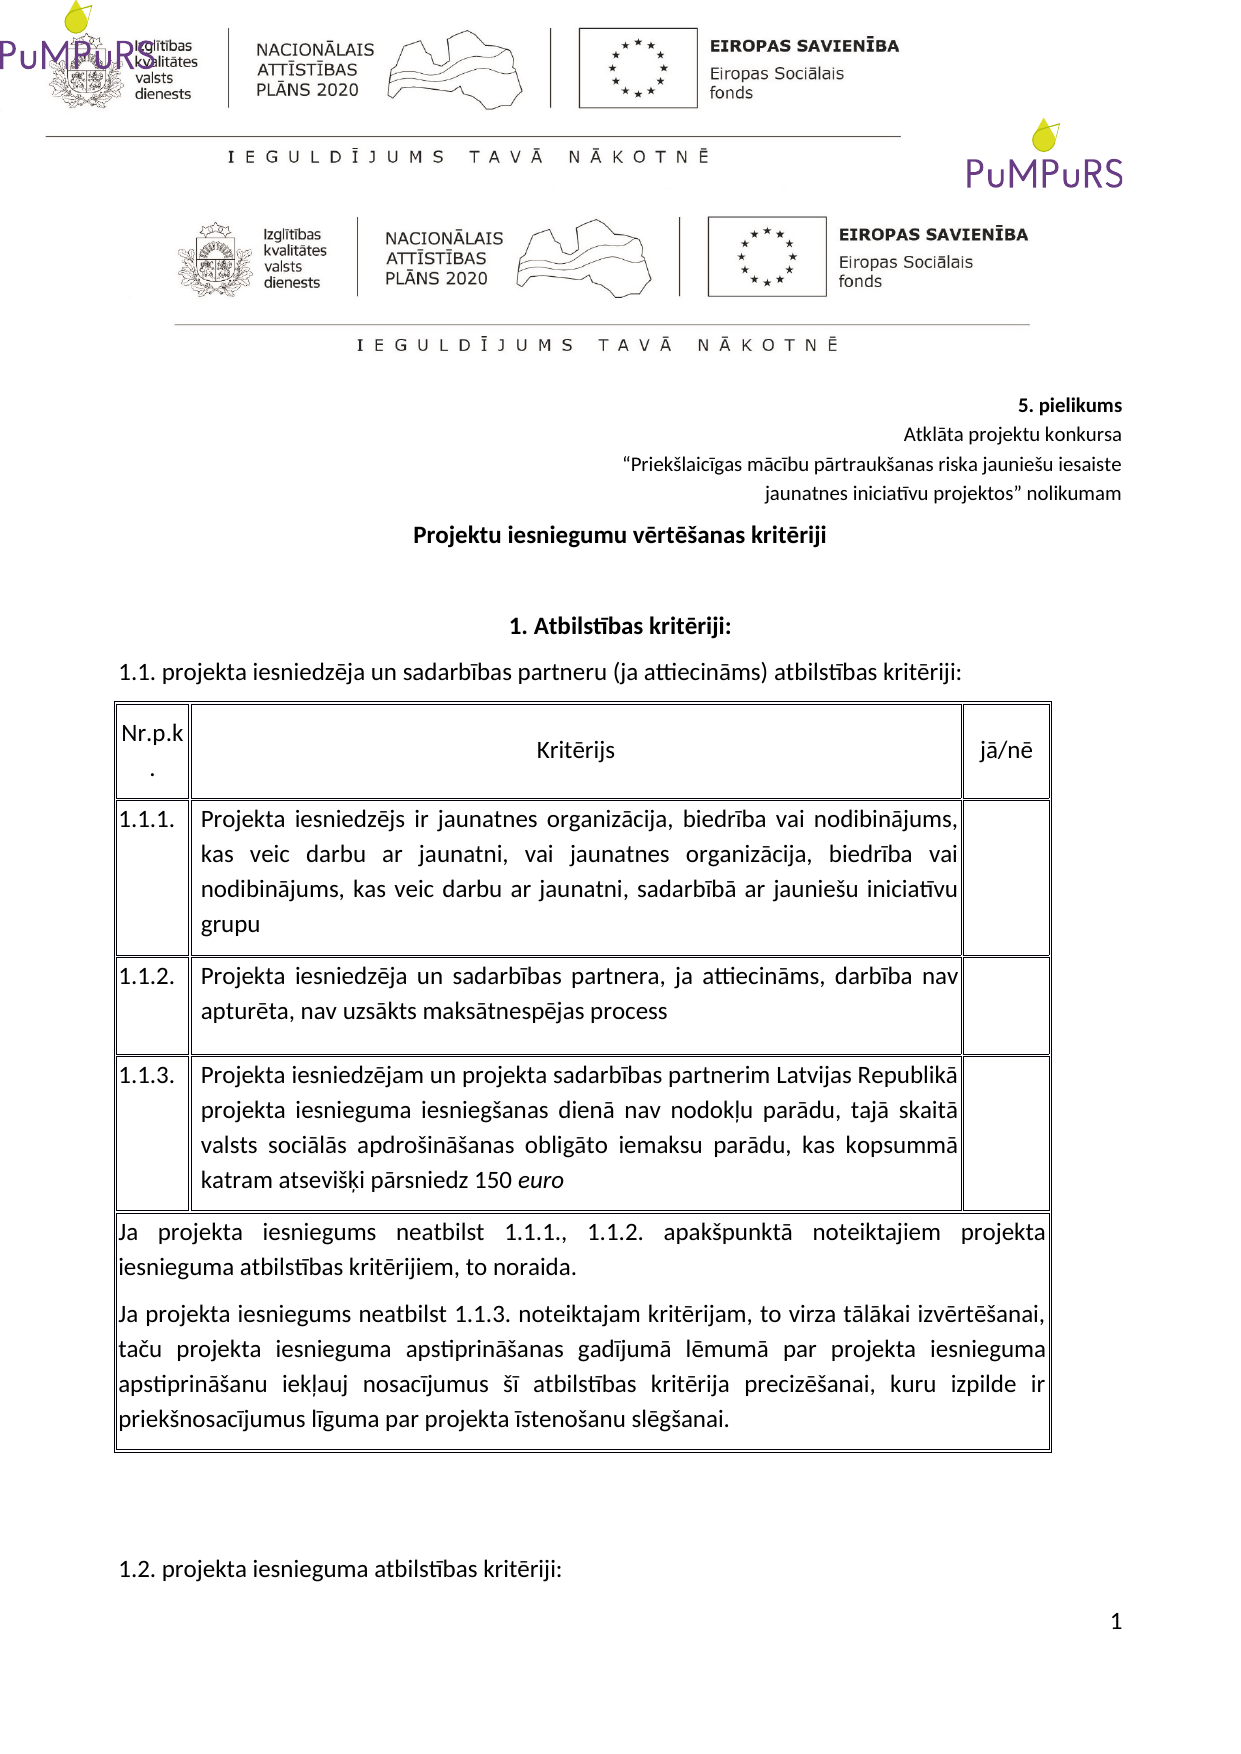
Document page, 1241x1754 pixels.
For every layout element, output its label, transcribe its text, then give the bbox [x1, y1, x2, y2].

table_cell Projekta iesniedzējam un projekta sadarbības partnerim Latvijas Republikā projekta iesnieguma iesniegšanas dienā nav nodokļu parādu, tajā skaitā valsts sociālās apdrošināšanas obligāto iemaksu parādu, kas kopsummā katram atsevišķi pārsniedz 150 euro [192, 1057, 961, 1210]
table_cell Ja projekta iesniegums neatbilst 1.1.1., 1.1.2. apakšpunktā noteiktajiem projekta iesnieguma atbilstības kritērijiem, to noraida. Ja projekta iesniegums neatbilst 1.1.3. noteiktajam kritērijam, to virza tālākai izvērtēšanai, taču projekta iesnieguma apstiprināšanas gadījumā lēmumā par projekta iesnieguma apstiprināšanu iekļauj nosacījumus šī atbilstības kritērija precizēšanai, kuru izpilde ir priekšnosacījumus līguma par projekta īstenošanu slēgšanai. [117, 1214, 1049, 1449]
text 5. pielikums [118, 392, 1122, 418]
table_cell 1.1.2. [117, 958, 188, 1054]
table_cell 1.1.1. [117, 801, 188, 955]
table_cell [964, 1057, 1049, 1210]
table_cell Projekta iesniedzējs ir jaunatnes organizācija, biedrība vai nodibinājums, kas veic darbu ar jaunatni, vai jaunatnes organizācija, biedrība vai nodibinājums, kas veic darbu ar jaunatni, sadarbībā ar jauniešu iniciatīvu grupu [192, 801, 961, 955]
text 1. Atbilstības kritēriji: [118, 610, 1122, 641]
text 1.2. projekta iesnieguma atbilstības kritēriji: [118, 1553, 1122, 1583]
text Projektu iesniegumu vērtēšanas kritēriji [118, 519, 1122, 550]
table_header Nr.p.k. [117, 705, 188, 798]
picture [0, 0, 1070, 391]
text “Priekšlaicīgas mācību pārtraukšanas riska jauniešu iesaiste [118, 451, 1122, 476]
table_cell Projekta iesniedzēja un sadarbības partnera, ja attiecināms, darbība nav apturēta, nav uzsākts maksātnespējas process [192, 958, 961, 1054]
text jaunatnes iniciatīvu projektos” nolikumam [118, 480, 1122, 505]
picture [83, 8, 90, 18]
table_header jā/nē [964, 705, 1049, 798]
text Atklāta projektu konkursa [118, 422, 1122, 447]
table_header Kritērijs [192, 705, 961, 798]
table_cell 1.1.3. [117, 1057, 188, 1210]
text 1.1. projekta iesniedzēja un sadarbības partneru (ja attiecināms) atbilstības kritēriji: [118, 656, 1122, 686]
picture [4, 44, 12, 53]
table_cell [964, 801, 1049, 955]
table_cell [964, 958, 1049, 1054]
